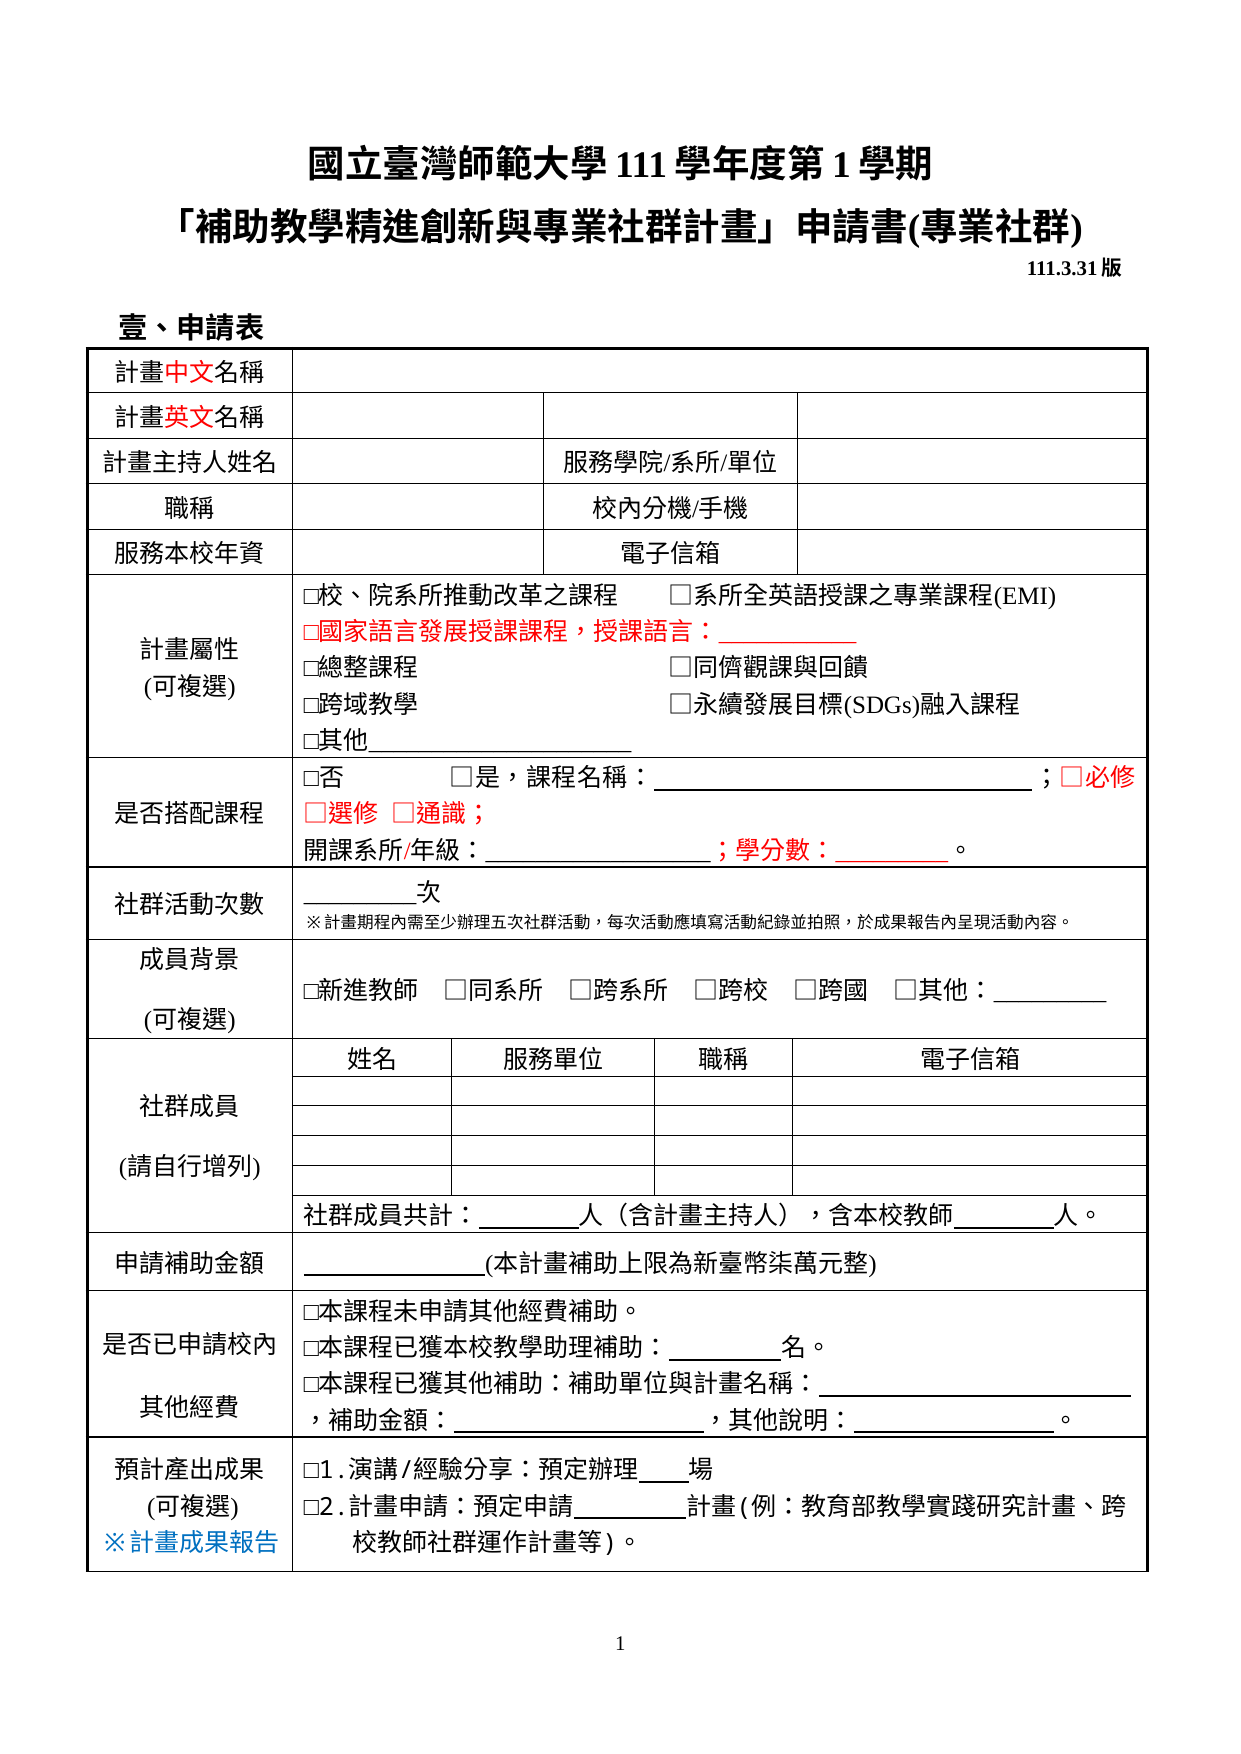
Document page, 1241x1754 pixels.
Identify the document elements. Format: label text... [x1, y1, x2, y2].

table_cell □新進教師 □同系所 □跨系所 □跨校 □跨國 □其他：_________ [293, 940, 1146, 1038]
table_cell 計畫屬性 (可複選) [89, 575, 292, 757]
text 「補助教學精進創新與專業社群計畫」申請書(專業社群) [118, 197, 1122, 251]
table_header [1149, 347, 1154, 392]
table_cell 是否已申請校內其他經費 [89, 1291, 292, 1436]
table_cell [544, 393, 797, 438]
table_cell □本課程未申請其他經費補助。 □本課程已獲本校教學助理補助： 名。 □本課程已獲其他補助：補助單位與計畫名稱： ，補助金額： ，其他說明： 。 [293, 1291, 1146, 1436]
table_cell [1149, 1135, 1154, 1165]
table_header [293, 350, 1146, 392]
table_cell [452, 1106, 654, 1135]
table_header 計畫中文名稱 [89, 350, 292, 392]
table_cell [1149, 483, 1154, 529]
text 111.3.31版 [118, 251, 1122, 281]
table_cell [798, 484, 1146, 529]
table_cell 社群成員 (請自行增列) [89, 1039, 292, 1232]
table_cell [793, 1077, 1146, 1105]
table_cell 預計產出成果 (可複選) ※計畫成果報告 [89, 1438, 292, 1571]
table_cell [293, 530, 543, 574]
table_cell [1149, 757, 1154, 866]
table_cell 校內分機/手機 [544, 484, 797, 529]
table_cell [655, 1106, 792, 1135]
table_cell 電子信箱 [544, 530, 797, 574]
table_cell [1149, 1105, 1154, 1135]
table_cell (本計畫補助上限為新臺幣柒萬元整) [293, 1233, 1146, 1290]
table_cell [1149, 1165, 1154, 1195]
table_cell [655, 1136, 792, 1165]
table_cell [655, 1166, 792, 1195]
table_cell [1149, 1290, 1154, 1436]
table_cell [793, 1106, 1146, 1135]
table_cell [1149, 1436, 1154, 1571]
table_cell [293, 1077, 451, 1105]
table_cell 社群活動次數 [89, 868, 292, 938]
table_cell 社群成員共計： 人（含計畫主持人），含本校教師 人。 [293, 1196, 1146, 1232]
table_cell 職稱 [655, 1039, 792, 1076]
table_cell □校、院系所推動改革之課程 □系所全英語授課之專業課程(EMI) □國家語言發展授課課程，授課語言：___________ □總整課程 □同儕觀課與回饋 □跨域教學 □永續發展目標(SDGs)融入課程 □其他_____________________ [293, 575, 1146, 757]
table_cell 計畫英文名稱 [89, 393, 292, 438]
table_cell [798, 439, 1146, 483]
table_cell [452, 1136, 654, 1165]
table_cell [293, 1136, 451, 1165]
table_cell [452, 1077, 654, 1105]
table_cell [1149, 1076, 1154, 1105]
table_cell [293, 393, 543, 438]
table_cell □1.演講/經驗分享：預定辦理 場 □2.計畫申請：預定申請 計畫(例：教育部教學實踐研究計畫、跨校教師社群運作計畫等)。 [293, 1438, 1146, 1571]
table_cell 申請補助金額 [89, 1233, 292, 1290]
table_cell [1149, 1232, 1154, 1290]
table_cell [1149, 939, 1154, 1038]
table_cell 服務學院/系所/單位 [544, 439, 797, 483]
table_cell [293, 484, 543, 529]
table_cell 服務本校年資 [89, 530, 292, 574]
table_cell [1149, 574, 1154, 757]
table_cell [798, 530, 1146, 574]
table_cell 計畫主持人姓名 [89, 439, 292, 483]
table_cell [293, 1166, 451, 1195]
table_cell 姓名 [293, 1039, 451, 1076]
table_cell [452, 1166, 654, 1195]
table_cell 職稱 [89, 484, 292, 529]
table_cell [293, 1106, 451, 1135]
table_cell 成員背景 (可複選) [89, 940, 292, 1038]
table_cell [1149, 529, 1154, 574]
table_cell [293, 439, 543, 483]
table_cell [793, 1136, 1146, 1165]
table_cell 電子信箱 [793, 1039, 1146, 1076]
table_cell [798, 393, 1146, 438]
table_cell [1149, 1038, 1154, 1076]
table_cell 是否搭配課程 [89, 758, 292, 866]
table_cell [1149, 438, 1154, 483]
table_cell [655, 1077, 792, 1105]
table_cell □否 □是，課程名稱： ；□必修 □選修 □通識； 開課系所/年級：__________________；學分數：_________。 [293, 758, 1146, 866]
table_cell _________次 ※計畫期程內需至少辦理五次社群活動，每次活動應填寫活動紀錄並拍照，於成果報告內呈現活動內容。 [293, 868, 1146, 938]
table_cell [1149, 1195, 1154, 1232]
text 壹、申請表 [118, 304, 1122, 347]
table_cell [1149, 866, 1154, 938]
text 國立臺灣師範大學111學年度第1學期 [118, 134, 1122, 188]
table_cell [793, 1166, 1146, 1195]
table_cell 服務單位 [452, 1039, 654, 1076]
table_cell [1149, 392, 1154, 438]
